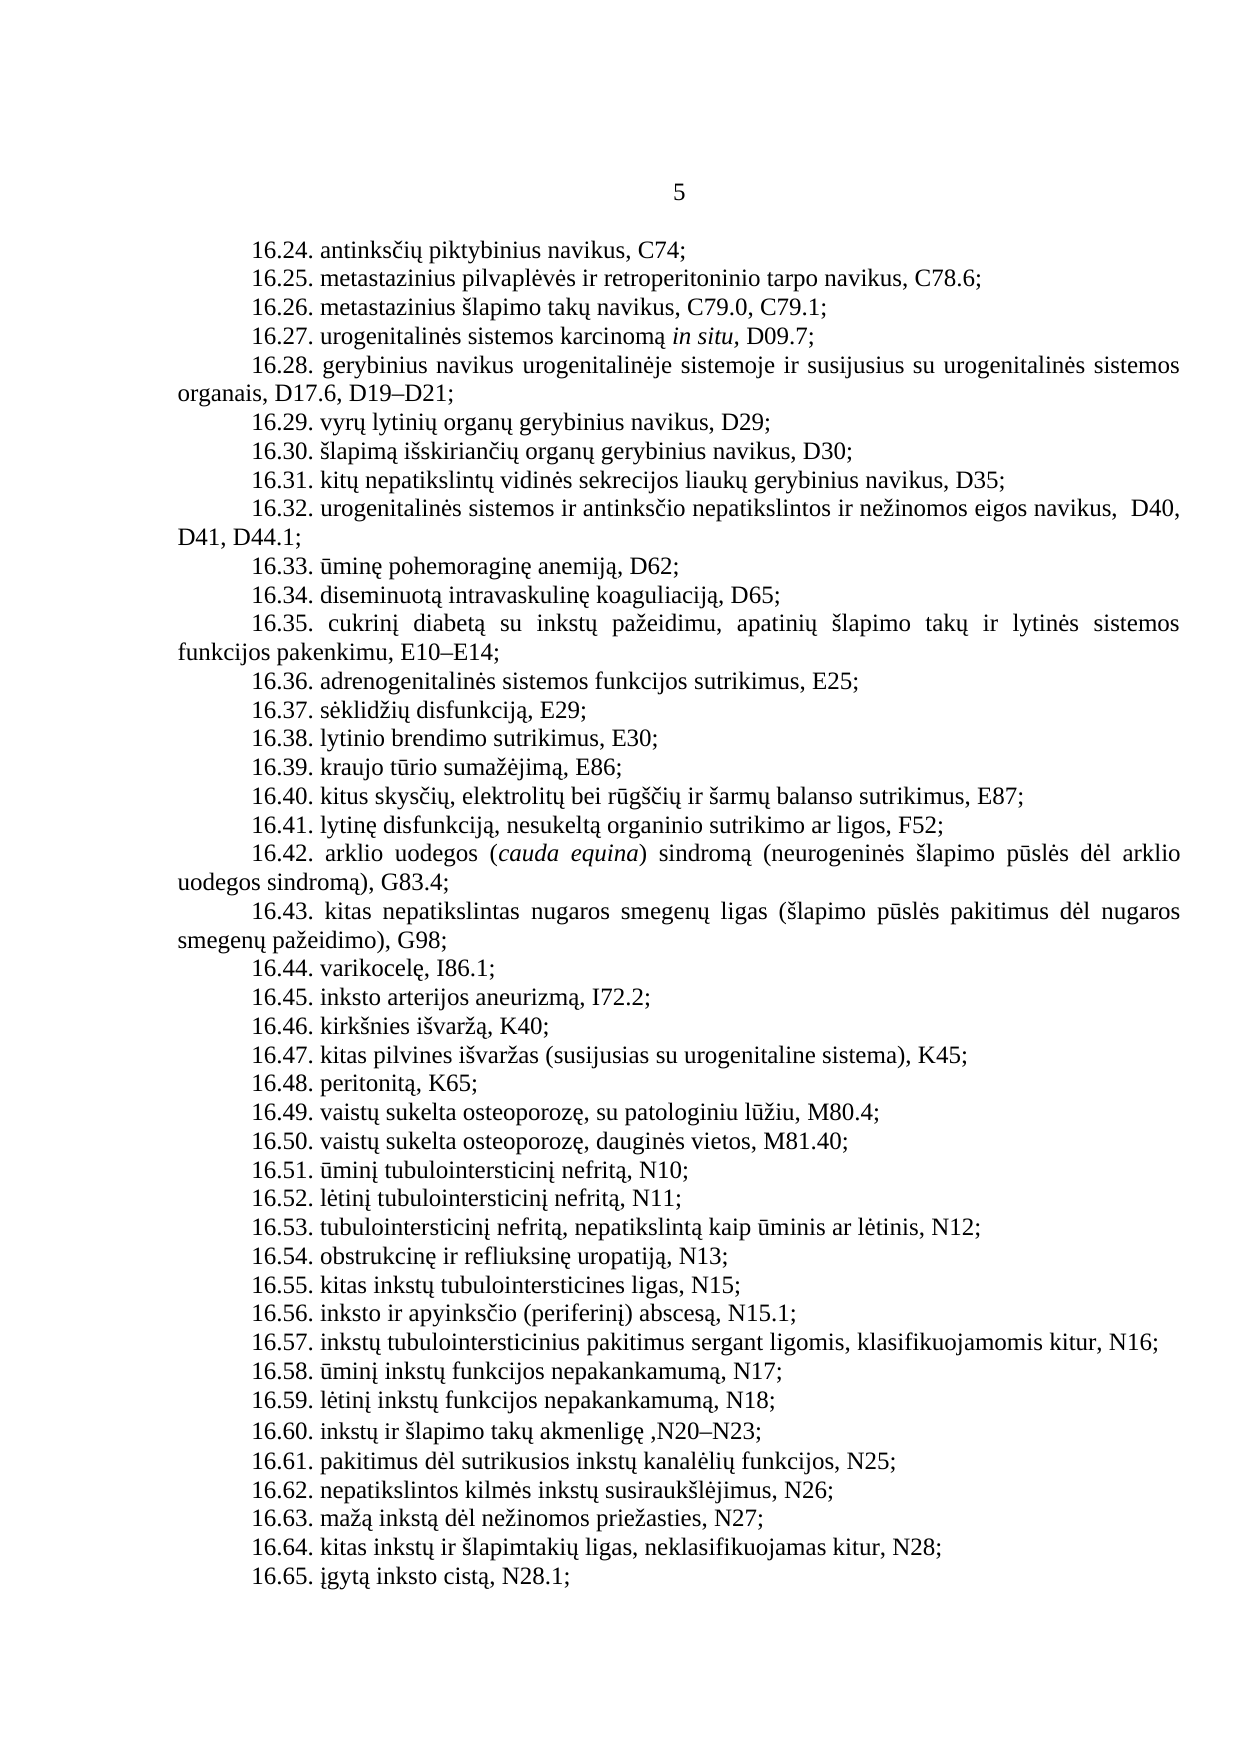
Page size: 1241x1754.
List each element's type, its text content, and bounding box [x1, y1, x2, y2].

text 16.35. cukrinį diabetą su inkstų pažeidimu, apatinių šlapimo takų ir lytinės sistemos funkcijos pakenkimu, E10–E14; [177, 608, 1181, 666]
text 16.37. sėklidžių disfunkciją, E29; [177, 695, 1181, 723]
text 16.55. kitas inkstų tubulointersticines ligas, N15; [177, 1270, 1181, 1298]
text 16.28. gerybinius navikus urogenitalinėje sistemoje ir susijusius su urogenitalinės sistemos organais, D17.6, D19–D21; [177, 350, 1181, 407]
text 16.27. urogenitalinės sistemos karcinomą in situ, D09.7; [177, 321, 1181, 350]
text 16.47. kitas pilvines išvaržas (susijusias su urogenitaline sistema), K45; [177, 1040, 1181, 1068]
text 16.58. ūminį inkstų funkcijos nepakankamumą, N17; [177, 1356, 1181, 1385]
text 16.39. kraujo tūrio sumažėjimą, E86; [177, 752, 1181, 781]
text 16.61. pakitimus dėl sutrikusios inkstų kanalėlių funkcijos, N25; [177, 1446, 1181, 1475]
text 16.38. lytinio brendimo sutrikimus, E30; [177, 723, 1181, 752]
text 16.63. mažą inkstą dėl nežinomos priežasties, N27; [177, 1503, 1181, 1532]
text 16.25. metastazinius pilvaplėvės ir retroperitoninio tarpo navikus, C78.6; [177, 263, 1181, 292]
text 16.29. vyrų lytinių organų gerybinius navikus, D29; [177, 407, 1181, 436]
text 16.43. kitas nepatikslintas nugaros smegenų ligas (šlapimo pūslės pakitimus dėl nugaros smegenų pažeidimo), G98; [177, 896, 1181, 953]
text 16.53. tubulointersticinį nefritą, nepatikslintą kaip ūminis ar lėtinis, N12; [177, 1212, 1181, 1241]
text 16.50. vaistų sukelta osteoporozę, dauginės vietos, M81.40; [177, 1126, 1181, 1155]
text 16.26. metastazinius šlapimo takų navikus, C79.0, C79.1; [177, 292, 1181, 321]
text 16.31. kitų nepatikslintų vidinės sekrecijos liaukų gerybinius navikus, D35; [177, 465, 1181, 493]
text 16.40. kitus skysčių, elektrolitų bei rūgščių ir šarmų balanso sutrikimus, E87; [177, 781, 1181, 810]
text 16.65. įgytą inksto cistą, N28.1; [177, 1561, 1181, 1590]
text 16.36. adrenogenitalinės sistemos funkcijos sutrikimus, E25; [177, 666, 1181, 695]
text 16.56. inksto ir apyinksčio (periferinį) abscesą, N15.1; [177, 1298, 1181, 1327]
text 16.45. inksto arterijos aneurizmą, I72.2; [177, 982, 1181, 1011]
text 16.62. nepatikslintos kilmės inkstų susiraukšlėjimus, N26; [177, 1475, 1181, 1503]
text 16.54. obstrukcinę ir refliuksinę uropatiją, N13; [177, 1241, 1181, 1270]
text 16.59. lėtinį inkstų funkcijos nepakankamumą, N18; [177, 1385, 1181, 1413]
text 16.57. inkstų tubulointersticinius pakitimus sergant ligomis, klasifikuojamomis kitur, N16; [177, 1327, 1181, 1356]
text 16.32. urogenitalinės sistemos ir antinksčio nepatikslintos ir nežinomos eigos navikus, D40, D41, D44.1; [177, 493, 1181, 551]
text 16.49. vaistų sukelta osteoporozę, su patologiniu lūžiu, M80.4; [177, 1097, 1181, 1126]
text 16.34. diseminuotą intravaskulinę koaguliaciją, D65; [177, 580, 1181, 608]
text 16.60. inkstų ir šlapimo takų akmenligę ,N20–N23; [177, 1413, 1181, 1446]
text 16.42. arklio uodegos (cauda equina) sindromą (neurogeninės šlapimo pūslės dėl arklio uodegos sindromą), G83.4; [177, 838, 1181, 896]
text 16.46. kirkšnies išvaržą, K40; [177, 1011, 1181, 1040]
text 16.41. lytinę disfunkciją, nesukeltą organinio sutrikimo ar ligos, F52; [177, 810, 1181, 838]
text 16.51. ūminį tubulointersticinį nefritą, N10; [177, 1155, 1181, 1183]
text 16.44. varikocelę, I86.1; [177, 953, 1181, 982]
text 16.48. peritonitą, K65; [177, 1068, 1181, 1097]
text 16.52. lėtinį tubulointersticinį nefritą, N11; [177, 1183, 1181, 1212]
text 16.24. antinksčių piktybinius navikus, C74; [177, 235, 1181, 263]
text 16.33. ūminę pohemoraginę anemiją, D62; [177, 551, 1181, 580]
text 16.30. šlapimą išskiriančių organų gerybinius navikus, D30; [177, 436, 1181, 465]
text 16.64. kitas inkstų ir šlapimtakių ligas, neklasifikuojamas kitur, N28; [177, 1532, 1181, 1561]
